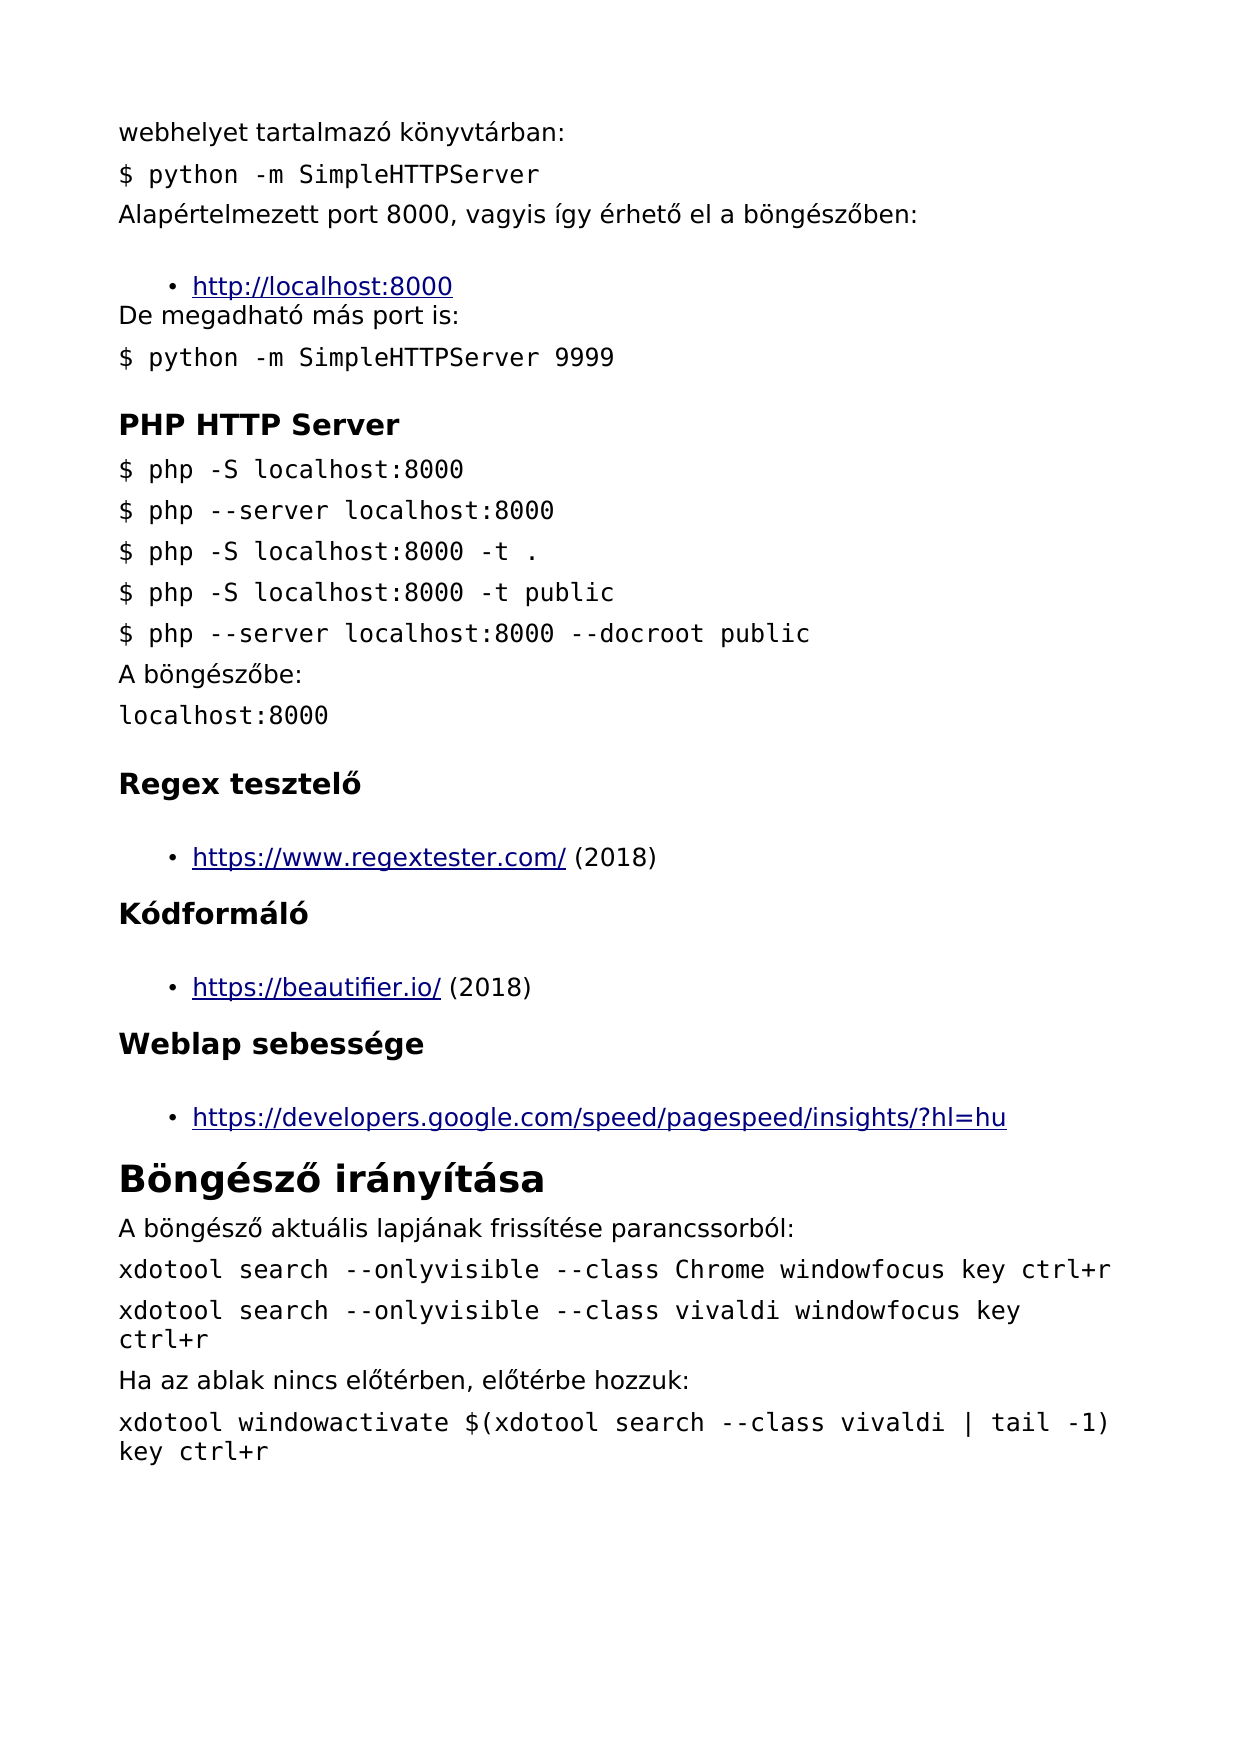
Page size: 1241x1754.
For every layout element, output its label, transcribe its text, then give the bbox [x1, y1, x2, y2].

text Alapértelmezett port 8000, vagyis így érhető el a böngészőben: [118, 201, 1122, 230]
text xdotool search --onlyvisible --class Chrome windowfocus key ctrl+r [118, 1256, 1122, 1285]
text $ python -m SimpleHTTPServer 9999 [118, 343, 1122, 372]
list https://www.regextester.com/ (2018) [177, 843, 1122, 872]
subtitle Regex tesztelő [118, 767, 1122, 801]
text $ php --server localhost:8000 [118, 496, 1122, 525]
text A böngészőbe: [118, 660, 1122, 689]
text De megadható más port is: [118, 301, 1122, 330]
text webhelyet tartalmazó könyvtárban: [118, 118, 1122, 147]
subtitle Weblap sebessége [118, 1028, 1122, 1062]
subtitle Kódformáló [118, 897, 1122, 931]
text A böngésző aktuális lapjának frissítése parancssorból: [118, 1214, 1122, 1243]
text $ php -S localhost:8000 -t public [118, 578, 1122, 607]
text xdotool search --onlyvisible --class vivaldi windowfocus key ctrl+r [118, 1296, 1122, 1355]
text $ python -m SimpleHTTPServer [118, 160, 1122, 189]
text $ php -S localhost:8000 [118, 455, 1122, 484]
text localhost:8000 [118, 701, 1122, 731]
subtitle PHP HTTP Server [118, 409, 1122, 443]
list https://beautifier.io/ (2018) [177, 973, 1122, 1003]
text Ha az ablak nincs előtérben, előtérbe hozzuk: [118, 1367, 1122, 1396]
text xdotool windowactivate $(xdotool search --class vivaldi | tail -1) key ctrl+r [118, 1408, 1122, 1467]
text $ php --server localhost:8000 --docroot public [118, 619, 1122, 648]
subtitle Böngésző irányítása [118, 1158, 1122, 1201]
list http://localhost:8000 [177, 272, 1122, 301]
list https://developers.google.com/speed/pagespeed/insights/?hl=hu [177, 1103, 1122, 1133]
text $ php -S localhost:8000 -t . [118, 537, 1122, 566]
